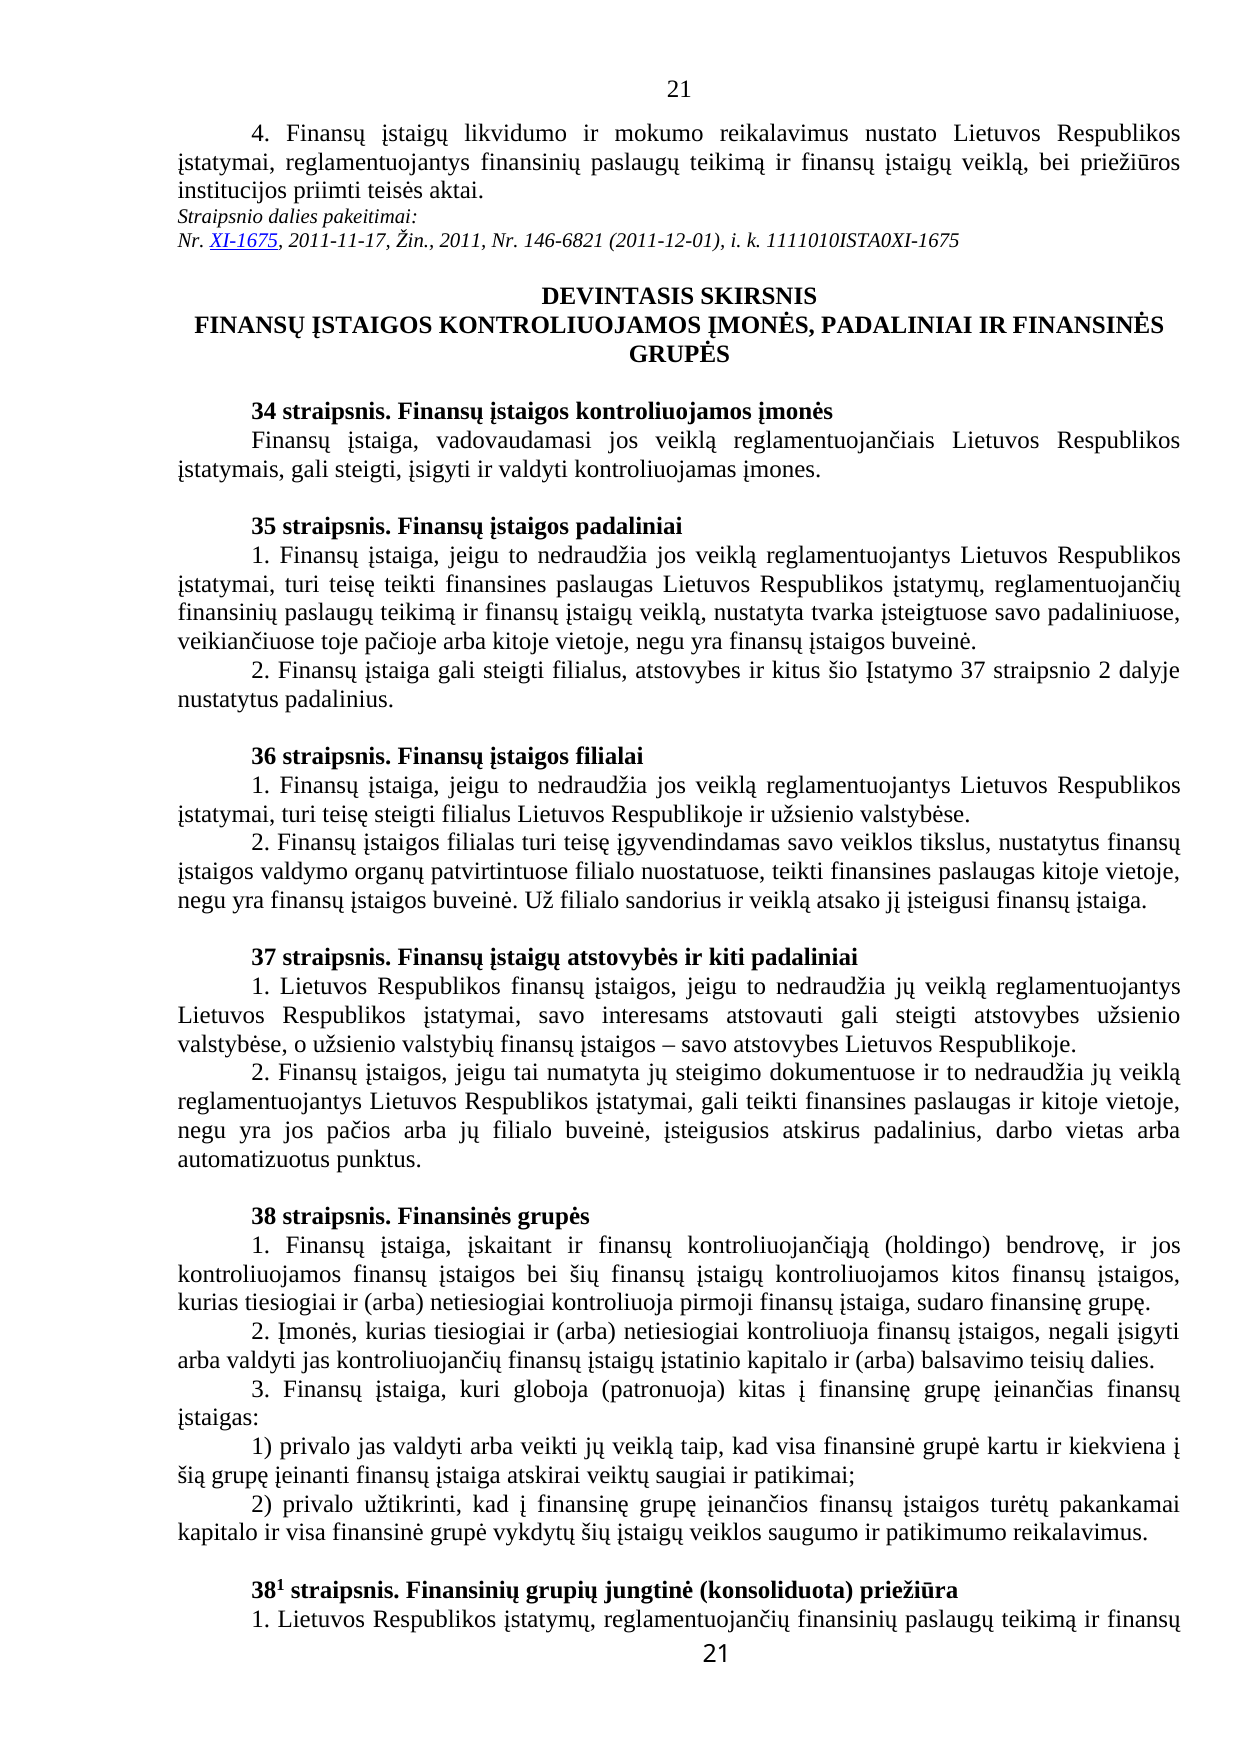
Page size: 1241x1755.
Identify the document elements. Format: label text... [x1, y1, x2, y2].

text 381 straipsnis. Finansinių grupių jungtinė (konsoliduota) priežiūra [177, 1575, 1181, 1604]
text 37 straipsnis. Finansų įstaigų atstovybės ir kiti padaliniai [177, 942, 1181, 971]
text 4. Finansų įstaigų likvidumo ir mokumo reikalavimus nustato Lietuvos Respublikos įstatymai, reglamentuojantys finansinių paslaugų teikimą ir finansų įstaigų veiklą, bei priežiūros institucijos priimti teisės aktai. [177, 118, 1181, 204]
text 1. Finansų įstaiga, jeigu to nedraudžia jos veiklą reglamentuojantys Lietuvos Respublikos įstatymai, turi teisę steigti filialus Lietuvos Respublikoje ir užsienio valstybėse. [177, 770, 1181, 827]
text 1. Lietuvos Respublikos finansų įstaigos, jeigu to nedraudžia jų veiklą reglamentuojantys Lietuvos Respublikos įstatymai, savo interesams atstovauti gali steigti atstovybes užsienio valstybėse, o užsienio valstybių finansų įstaigos – savo atstovybes Lietuvos Respublikoje. [177, 971, 1181, 1057]
text 1. Finansų įstaiga, jeigu to nedraudžia jos veiklą reglamentuojantys Lietuvos Respublikos įstatymai, turi teisę teikti finansines paslaugas Lietuvos Respublikos įstatymų, reglamentuojančių finansinių paslaugų teikimą ir finansų įstaigų veiklą, nustatyta tvarka įsteigtuose savo padaliniuose, veikiančiuose toje pačioje arba kitoje vietoje, negu yra finansų įstaigos buveinė. [177, 540, 1181, 655]
text Straipsnio dalies pakeitimai: [177, 204, 1181, 228]
text 34 straipsnis. Finansų įstaigos kontroliuojamos įmonės [177, 396, 1181, 425]
text 35 straipsnis. Finansų įstaigos padaliniai [177, 511, 1181, 540]
text Finansų įstaiga, vadovaudamasi jos veiklą reglamentuojančiais Lietuvos Respublikos įstatymais, gali steigti, įsigyti ir valdyti kontroliuojamas įmones. [177, 425, 1181, 482]
text 1. Finansų įstaiga, įskaitant ir finansų kontroliuojančiąją (holdingo) bendrovę, ir jos kontroliuojamos finansų įstaigos bei šių finansų įstaigų kontroliuojamos kitos finansų įstaigos, kurias tiesiogiai ir (arba) netiesiogiai kontroliuoja pirmoji finansų įstaiga, sudaro finansinę grupę. [177, 1230, 1181, 1316]
text 3. Finansų įstaiga, kuri globoja (patronuoja) kitas į finansinę grupę įeinančias finansų įstaigas: [177, 1374, 1181, 1431]
text 2. Finansų įstaigos, jeigu tai numatyta jų steigimo dokumentuose ir to nedraudžia jų veiklą reglamentuojantys Lietuvos Respublikos įstatymai, gali teikti finansines paslaugas ir kitoje vietoje, negu yra jos pačios arba jų filialo buveinė, įsteigusios atskirus padalinius, darbo vietas arba automatizuotus punktus. [177, 1057, 1181, 1172]
text DEVINTASIS SKIRSNIS [177, 281, 1181, 310]
text 1) privalo jas valdyti arba veikti jų veiklą taip, kad visa finansinė grupė kartu ir kiekviena į šią grupę įeinanti finansų įstaiga atskirai veiktų saugiai ir patikimai; [177, 1431, 1181, 1489]
text 2) privalo užtikrinti, kad į finansinę grupę įeinančios finansų įstaigos turėtų pakankamai kapitalo ir visa finansinė grupė vykdytų šių įstaigų veiklos saugumo ir patikimumo reikalavimus. [177, 1489, 1181, 1546]
text Nr. XI-1675, 2011-11-17, Žin., 2011, Nr. 146-6821 (2011-12-01), i. k. 1111010ISTA0XI-1675 [177, 228, 1181, 252]
text 38 straipsnis. Finansinės grupės [177, 1201, 1181, 1230]
text 2. Įmonės, kurias tiesiogiai ir (arba) netiesiogiai kontroliuoja finansų įstaigos, negali įsigyti arba valdyti jas kontroliuojančių finansų įstaigų įstatinio kapitalo ir (arba) balsavimo teisių dalies. [177, 1316, 1181, 1374]
text 2. Finansų įstaigos filialas turi teisę įgyvendindamas savo veiklos tikslus, nustatytus finansų įstaigos valdymo organų patvirtintuose filialo nuostatuose, teikti finansines paslaugas kitoje vietoje, negu yra finansų įstaigos buveinė. Už filialo sandorius ir veiklą atsako jį įsteigusi finansų įstaiga. [177, 827, 1181, 914]
text 36 straipsnis. Finansų įstaigos filialai [177, 741, 1181, 770]
text 2. Finansų įstaiga gali steigti filialus, atstovybes ir kitus šio Įstatymo 37 straipsnio 2 dalyje nustatytus padalinius. [177, 655, 1181, 712]
text FINANSŲ ĮSTAIGOS KONTROLIUOJAMOS ĮMONĖS, PADALINIAI IR FINANSINĖS GRUPĖS [177, 310, 1181, 367]
text 1. Lietuvos Respublikos įstatymų, reglamentuojančių finansinių paslaugų teikimą ir finansų [177, 1604, 1181, 1632]
